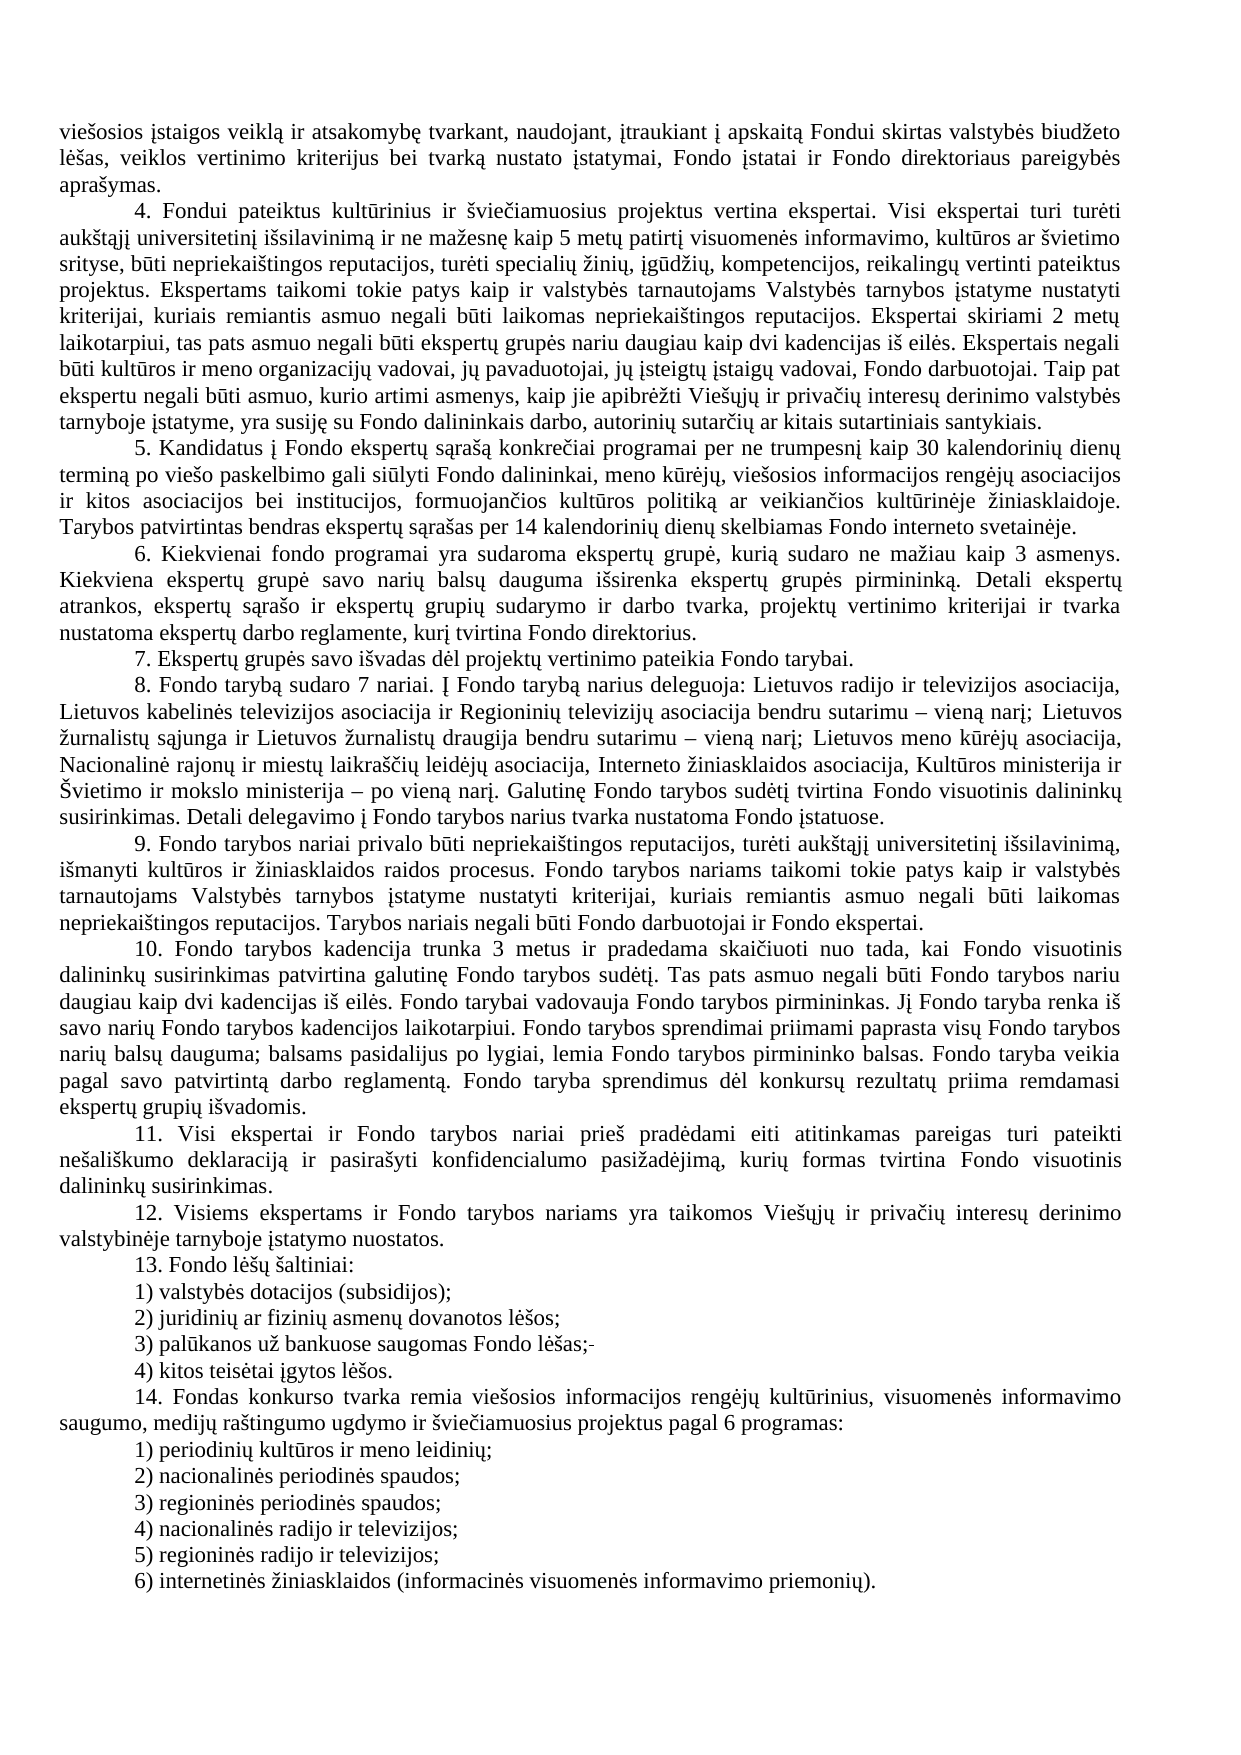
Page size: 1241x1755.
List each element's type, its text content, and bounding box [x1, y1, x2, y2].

text 7. Ekspertų grupės savo išvadas dėl projektų vertinimo pateikia Fondo tarybai. [59, 645, 1122, 672]
text viešosios įstaigos veiklą ir atsakomybę tvarkant, naudojant, įtraukiant į apskaitą Fondui skirtas valstybės biudžeto lėšas, veiklos vertinimo kriterijus bei tvarką nustato įstatymai, Fondo įstatai ir Fondo direktoriaus pareigybės aprašymas. [59, 118, 1122, 197]
text 3) palūkanos už bankuose saugomas Fondo lėšas; [59, 1330, 1122, 1357]
text 8. Fondo tarybą sudaro 7 nariai. Į Fondo tarybą narius deleguoja: Lietuvos radijo ir televizijos asociacija, Lietuvos kabelinės televizijos asociacija ir Regioninių televizijų asociacija bendru sutarimu – vieną narį; Lietuvos žurnalistų sąjunga ir Lietuvos žurnalistų draugija bendru sutarimu – vieną narį; Lietuvos meno kūrėjų asociacija, Nacionalinė rajonų ir miestų laikraščių leidėjų asociacija, Interneto žiniasklaidos asociacija, Kultūros ministerija ir Švietimo ir mokslo ministerija – po vieną narį. Galutinę Fondo tarybos sudėtį tvirtina Fondo visuotinis dalininkų susirinkimas. Detali delegavimo į Fondo tarybos narius tvarka nustatoma Fondo įstatuose. [59, 672, 1122, 830]
text 4) nacionalinės radijo ir televizijos; [59, 1515, 1122, 1541]
text 3) regioninės periodinės spaudos; [59, 1488, 1122, 1515]
text 2) juridinių ar fizinių asmenų dovanotos lėšos; [59, 1304, 1122, 1330]
text 6. Kiekvienai fondo programai yra sudaroma ekspertų grupė, kurią sudaro ne mažiau kaip 3 asmenys. Kiekviena ekspertų grupė savo narių balsų dauguma išsirenka ekspertų grupės pirmininką. Detali ekspertų atrankos, ekspertų sąrašo ir ekspertų grupių sudarymo ir darbo tvarka, projektų vertinimo kriterijai ir tvarka nustatoma ekspertų darbo reglamente, kurį tvirtina Fondo direktorius. [59, 540, 1122, 645]
text 4. Fondui pateiktus kultūrinius ir šviečiamuosius projektus vertina ekspertai. Visi ekspertai turi turėti aukštąjį universitetinį išsilavinimą ir ne mažesnę kaip 5 metų patirtį visuomenės informavimo, kultūros ar švietimo srityse, būti nepriekaištingos reputacijos, turėti specialių žinių, įgūdžių, kompetencijos, reikalingų vertinti pateiktus projektus. Ekspertams taikomi tokie patys kaip ir valstybės tarnautojams Valstybės tarnybos įstatyme nustatyti kriterijai, kuriais remiantis asmuo negali būti laikomas nepriekaištingos reputacijos. Ekspertai skiriami 2 metų laikotarpiui, tas pats asmuo negali būti ekspertų grupės nariu daugiau kaip dvi kadencijas iš eilės. Ekspertais negali būti kultūros ir meno organizacijų vadovai, jų pavaduotojai, jų įsteigtų įstaigų vadovai, Fondo darbuotojai. Taip pat ekspertu negali būti asmuo, kurio artimi asmenys, kaip jie apibrėžti Viešųjų ir privačių interesų derinimo valstybės tarnyboje įstatyme, yra susiję su Fondo dalininkais darbo, autorinių sutarčių ar kitais sutartiniais santykiais. [59, 197, 1122, 434]
text 2) nacionalinės periodinės spaudos; [59, 1462, 1122, 1488]
text 14. Fondas konkurso tvarka remia viešosios informacijos rengėjų kultūrinius, visuomenės informavimo saugumo, medijų raštingumo ugdymo ir šviečiamuosius projektus pagal 6 programas: [59, 1383, 1122, 1436]
text 12. Visiems ekspertams ir Fondo tarybos nariams yra taikomos Viešųjų ir privačių interesų derinimo valstybinėje tarnyboje įstatymo nuostatos. [59, 1199, 1122, 1251]
text 5. Kandidatus į Fondo ekspertų sąrašą konkrečiai programai per ne trumpesnį kaip 30 kalendorinių dienų terminą po viešo paskelbimo gali siūlyti Fondo dalininkai, meno kūrėjų, viešosios informacijos rengėjų asociacijos ir kitos asociacijos bei institucijos, formuojančios kultūros politiką ar veikiančios kultūrinėje žiniasklaidoje. Tarybos patvirtintas bendras ekspertų sąrašas per 14 kalendorinių dienų skelbiamas Fondo interneto svetainėje. [59, 434, 1122, 540]
text 5) regioninės radijo ir televizijos; [59, 1541, 1122, 1568]
text 11. Visi ekspertai ir Fondo tarybos nariai prieš pradėdami eiti atitinkamas pareigas turi pateikti nešališkumo deklaraciją ir pasirašyti konfidencialumo pasižadėjimą, kurių formas tvirtina Fondo visuotinis dalininkų susirinkimas. [59, 1119, 1122, 1199]
text 1) periodinių kultūros ir meno leidinių; [59, 1436, 1122, 1462]
text 9. Fondo tarybos nariai privalo būti nepriekaištingos reputacijos, turėti aukštąjį universitetinį išsilavinimą, išmanyti kultūros ir žiniasklaidos raidos procesus. Fondo tarybos nariams taikomi tokie patys kaip ir valstybės tarnautojams Valstybės tarnybos įstatyme nustatyti kriterijai, kuriais remiantis asmuo negali būti laikomas nepriekaištingos reputacijos. Tarybos nariais negali būti Fondo darbuotojai ir Fondo ekspertai. [59, 830, 1122, 935]
text 4) kitos teisėtai įgytos lėšos. [59, 1357, 1122, 1383]
text 6) internetinės žiniasklaidos (informacinės visuomenės informavimo priemonių). [59, 1568, 1122, 1594]
text 1) valstybės dotacijos (subsidijos); [59, 1278, 1122, 1304]
text 10. Fondo tarybos kadencija trunka 3 metus ir pradedama skaičiuoti nuo tada, kai Fondo visuotinis dalininkų susirinkimas patvirtina galutinę Fondo tarybos sudėtį. Tas pats asmuo negali būti Fondo tarybos nariu daugiau kaip dvi kadencijas iš eilės. Fondo tarybai vadovauja Fondo tarybos pirmininkas. Jį Fondo taryba renka iš savo narių Fondo tarybos kadencijos laikotarpiui. Fondo tarybos sprendimai priimami paprasta visų Fondo tarybos narių balsų dauguma; balsams pasidalijus po lygiai, lemia Fondo tarybos pirmininko balsas. Fondo taryba veikia pagal savo patvirtintą darbo reglamentą. Fondo taryba sprendimus dėl konkursų rezultatų priima remdamasi ekspertų grupių išvadomis. [59, 935, 1122, 1119]
text 13. Fondo lėšų šaltiniai: [59, 1251, 1122, 1278]
